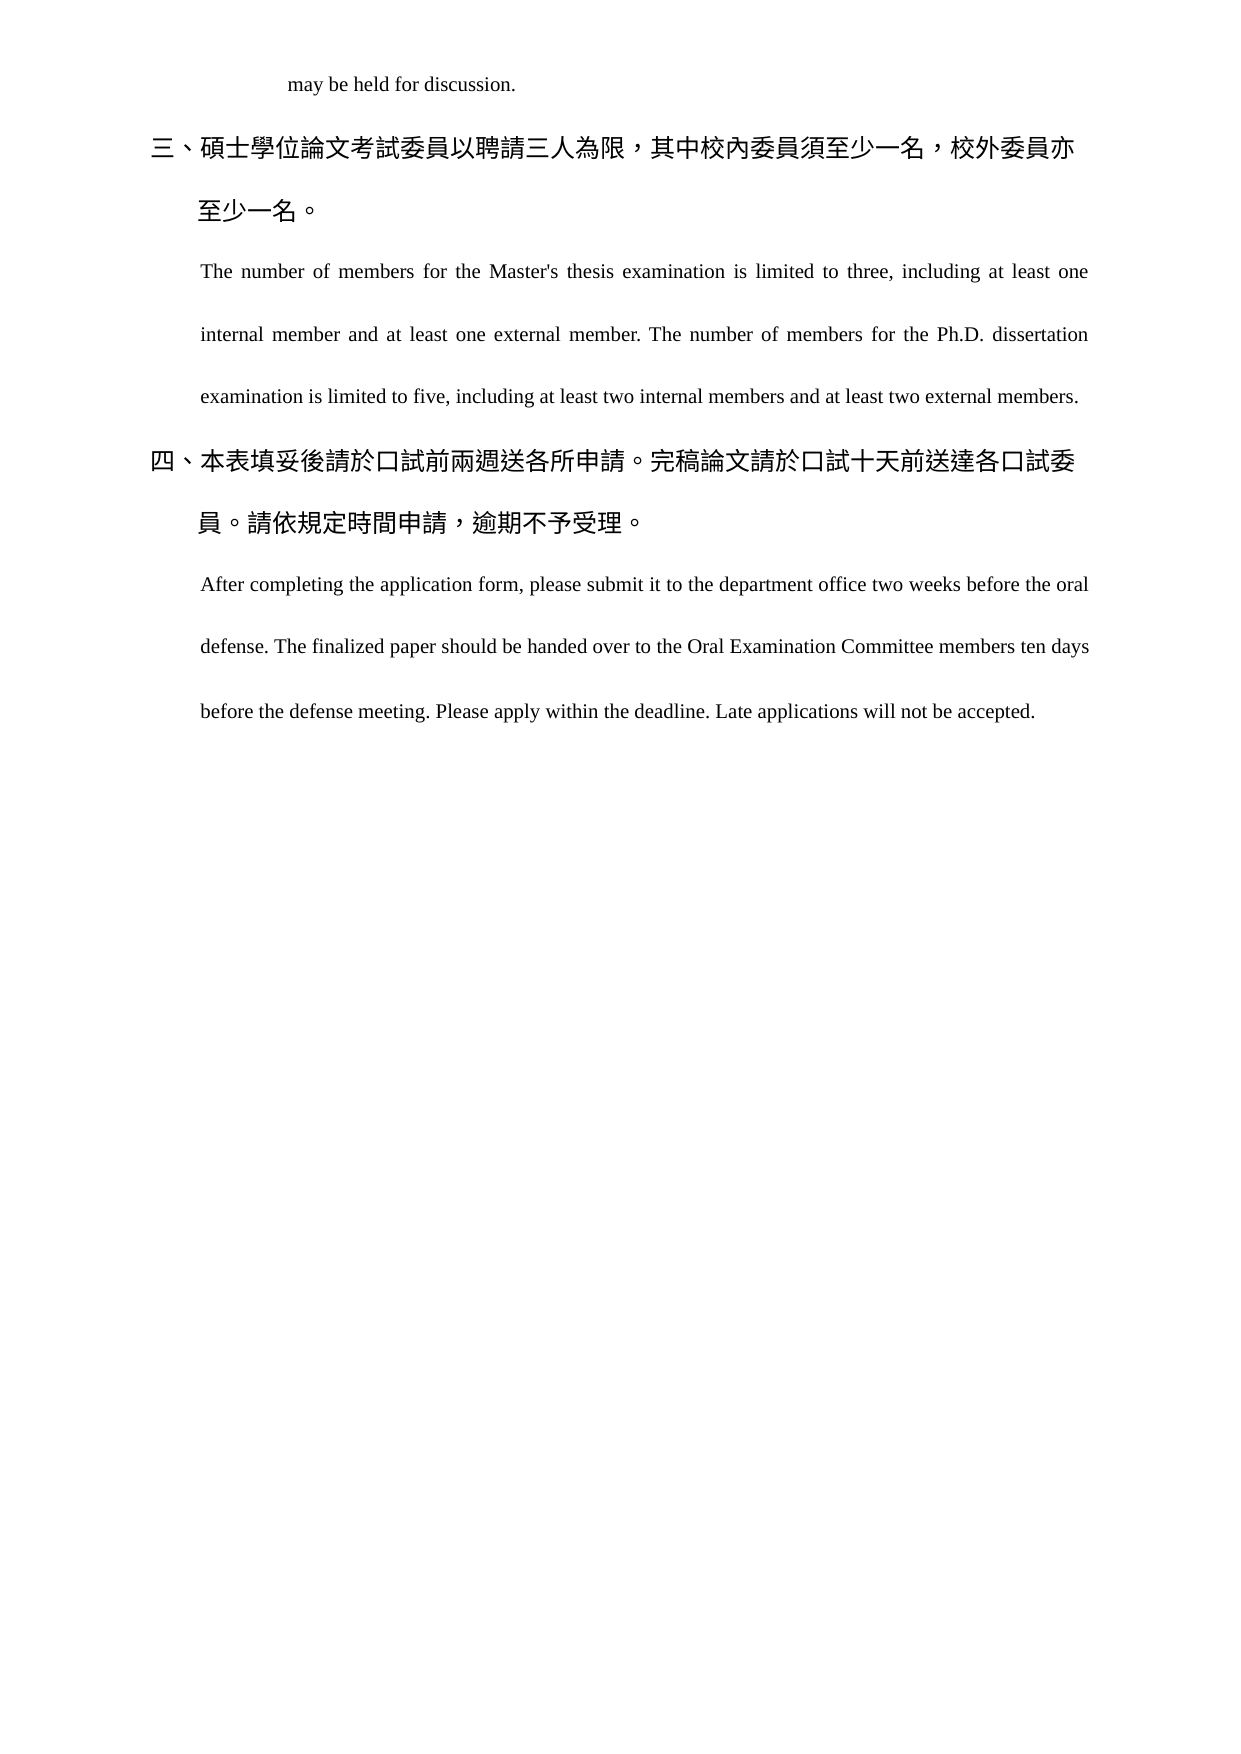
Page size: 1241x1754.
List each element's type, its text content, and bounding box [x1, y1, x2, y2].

text 四、本表填妥後請於口試前兩週送各所申請。完稿論文請於口試十天前送達各口試委員。請依規定時間申請，逾期不予受理。 [150, 417, 1090, 542]
text 三、碩士學位論文考試委員以聘請三人為限，其中校內委員須至少一名，校外委員亦至少一名。 [150, 105, 1090, 230]
text After completing the application form, please submit it to the department office two weeks before the oral defense. The finalized paper should be handed over to the Oral Examination Committee members ten days before the defense meeting. Please apply within the deadline. Late applications will not be accepted. [200, 542, 1090, 730]
text The number of members for the Master's thesis examination is limited to three, including at least one internal member and at least one external member. The number of members for the Ph.D. dissertation examination is limited to five, including at least two internal members and at least two external members. [200, 230, 1090, 417]
text may be held for discussion. [287, 42, 1090, 105]
